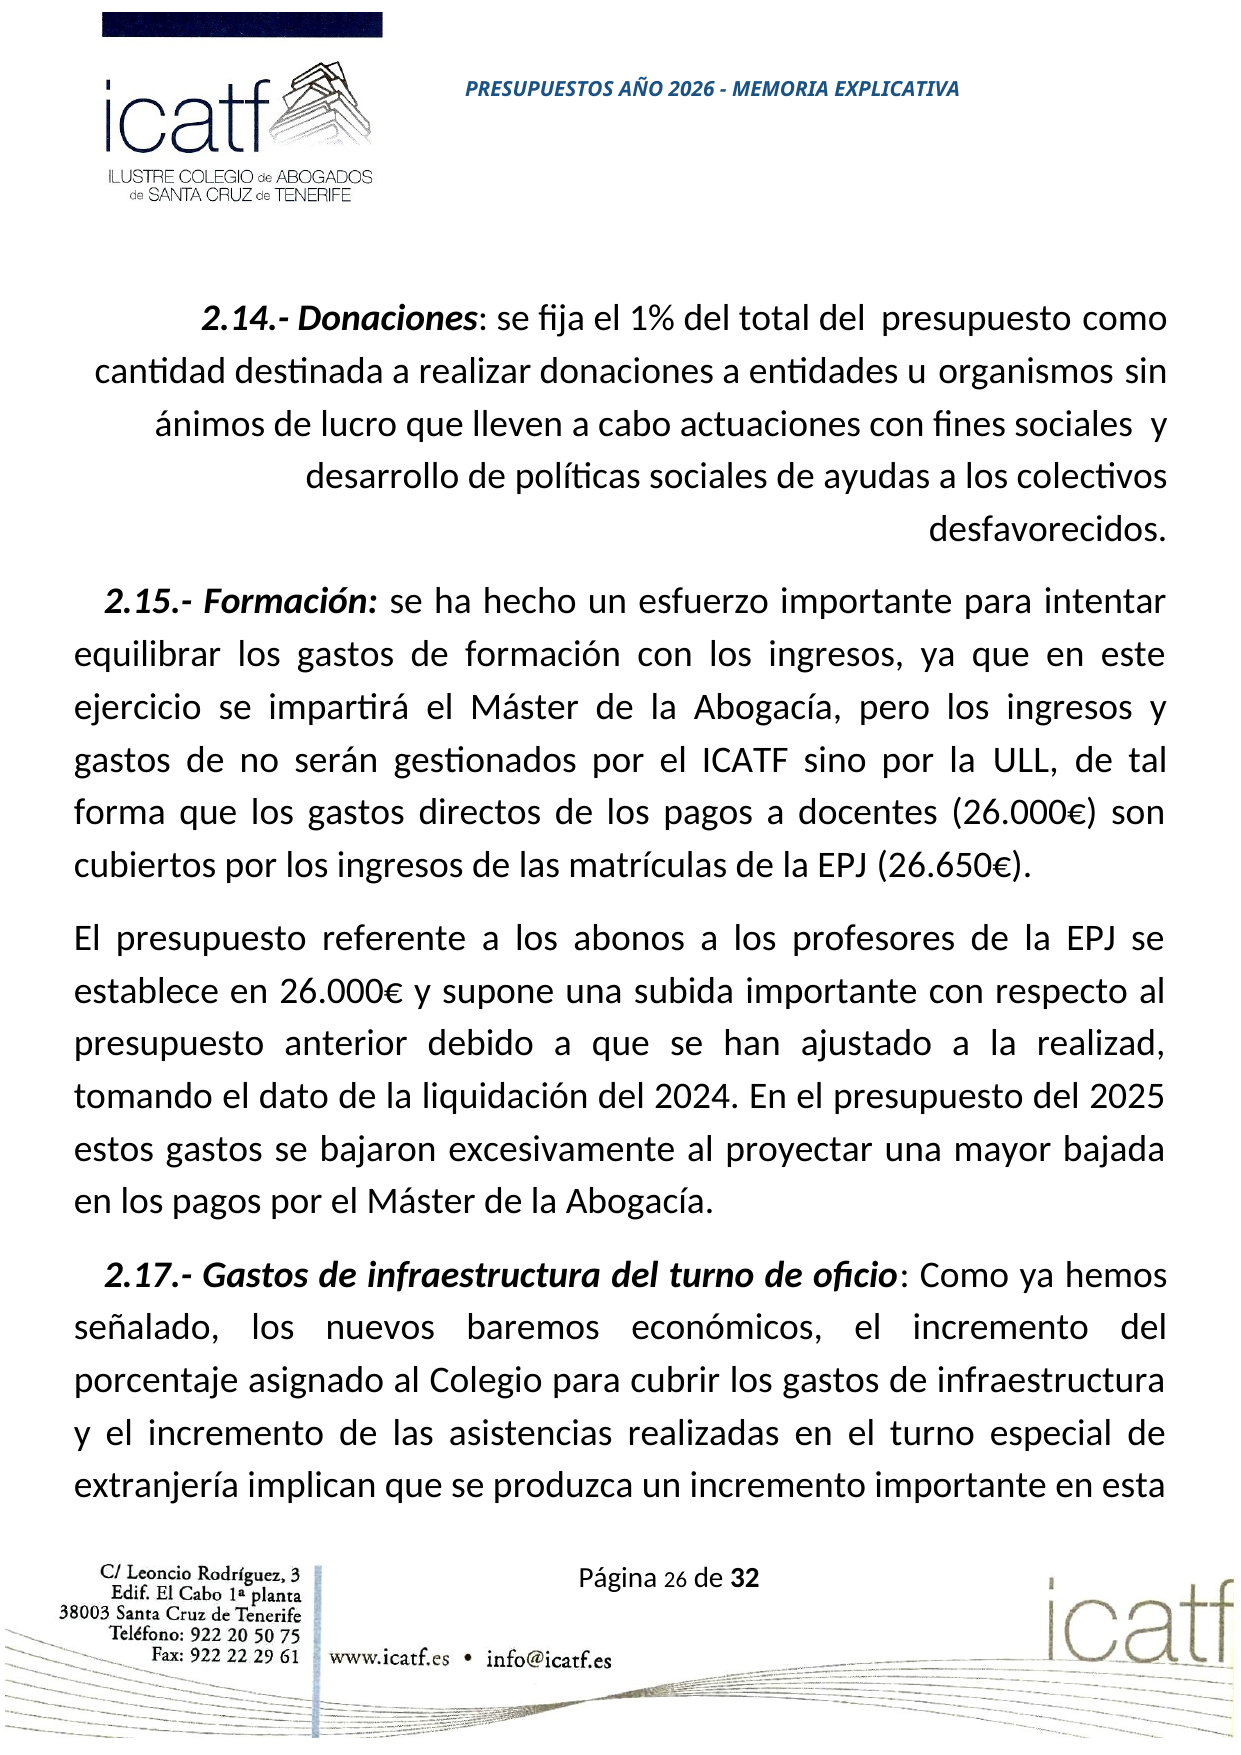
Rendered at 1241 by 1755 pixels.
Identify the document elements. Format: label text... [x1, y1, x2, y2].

text El presupuesto referente a los abonos a los profesores de la EPJ se establece en 26.000€ y supone una subida importante con respecto al presupuesto anterior debido a que se han ajustado a la realizad, tomando el dato de la liquidación del 2024. En el presupuesto del 2025 estos gastos se bajaron excesivamente al proyectar una mayor bajada en los pagos por el Máster de la Abogacía. [73, 914, 1167, 1223]
text 2.17.- Gastos de infraestructura del turno de oficio: Como ya hemos señalado, los nuevos baremos económicos, el incremento del porcentaje asignado al Colegio para cubrir los gastos de infraestructura y el incremento de las asistencias realizadas en el turno especial de extranjería implican que se produzca un incremento importante en esta [73, 1251, 1168, 1507]
text 2.14.- Donaciones: se fija el 1% del total del presupuesto como cantidad destinada a realizar donaciones a entidades u organismos sin ánimos de lucro que lleven a cabo actuaciones con fines sociales y desarrollo de políticas sociales de ayudas a los colectivos desfavorecidos. [73, 294, 1167, 551]
text 2.15.- Formación: se ha hecho un esfuerzo importante para intentar equilibrar los gastos de formación con los ingresos, ya que en este ejercicio se impartirá el Máster de la Abogacía, pero los ingresos y gastos de no serán gestionados por el ICATF sino por la ULL, de tal forma que los gastos directos de los pagos a docentes (26.000€) son cubiertos por los ingresos de las matrículas de la EPJ (26.650€). [73, 577, 1167, 887]
